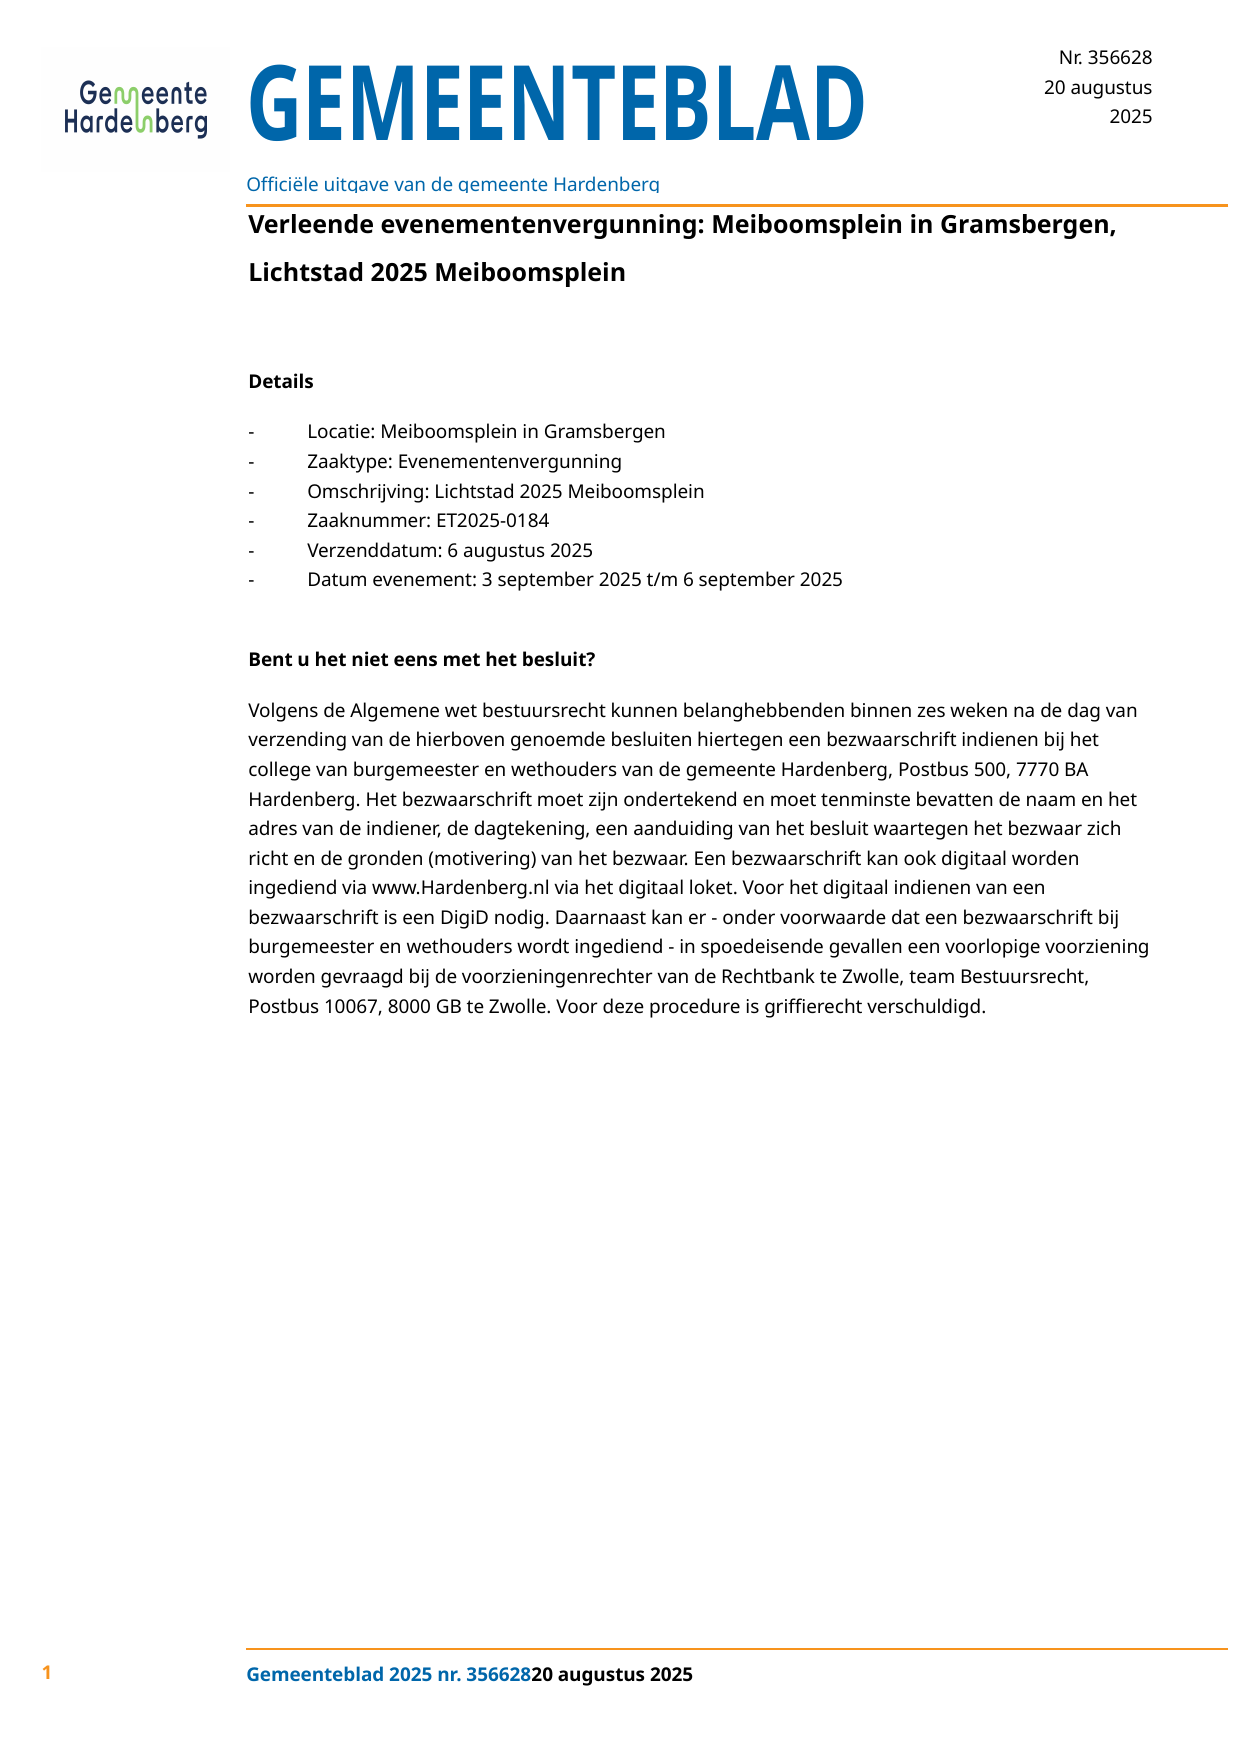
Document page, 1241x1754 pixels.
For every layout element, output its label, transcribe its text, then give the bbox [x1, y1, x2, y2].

list Zaaktype: Evenementenvergunning [248, 448, 1152, 474]
list Locatie: Meiboomsplein in Gramsbergen [248, 419, 1152, 444]
text Verleende evenementenvergunning: Meiboomsplein in Gramsbergen, Lichtstad 2025 Meiboomsplein [248, 207, 1152, 288]
list Verzenddatum: 6 augustus 2025 [248, 537, 1152, 563]
text Volgens de Algemene wet bestuursrecht kunnen belanghebbenden binnen zes weken na de dag van verzending van de hierboven genoemde besluiten hiertegen een bezwaarschrift indienen bij het college van burgemeester en wethouders van de gemeente Hardenberg, Postbus 500, 7770 BA Hardenberg. Het bezwaarschrift moet zijn ondertekend en moet tenminste bevatten de naam en het adres van de indiener, de dagtekening, een aanduiding van het besluit waartegen het bezwaar zich richt en de gronden (motivering) van het bezwaar. Een bezwaarschrift kan ook digitaal worden ingediend via www.Hardenberg.nl via het digitaal loket. Voor het digitaal indienen van een bezwaarschrift is een DigiD nodig. Daarnaast kan er - onder voorwaarde dat een bezwaarschrift bij burgemeester en wethouders wordt ingediend - in spoedeisende gevallen een voorlopige voorziening worden gevraagd bij de voorzieningenrechter van de Rechtbank te Zwolle, team Bestuursrecht, Postbus 10067, 8000 GB te Zwolle. Voor deze procedure is griffierecht verschuldigd. [248, 697, 1152, 1019]
text Bent u het niet eens met het besluit? [248, 647, 1152, 672]
list Omschrijving: Lichtstad 2025 Meiboomsplein [248, 478, 1152, 504]
list Zaaknummer: ET2025-0184 [248, 507, 1152, 533]
picture [41, 47, 231, 172]
text Details [248, 368, 1152, 394]
list Datum evenement: 3 september 2025 t/m 6 september 2025 [248, 567, 1152, 592]
